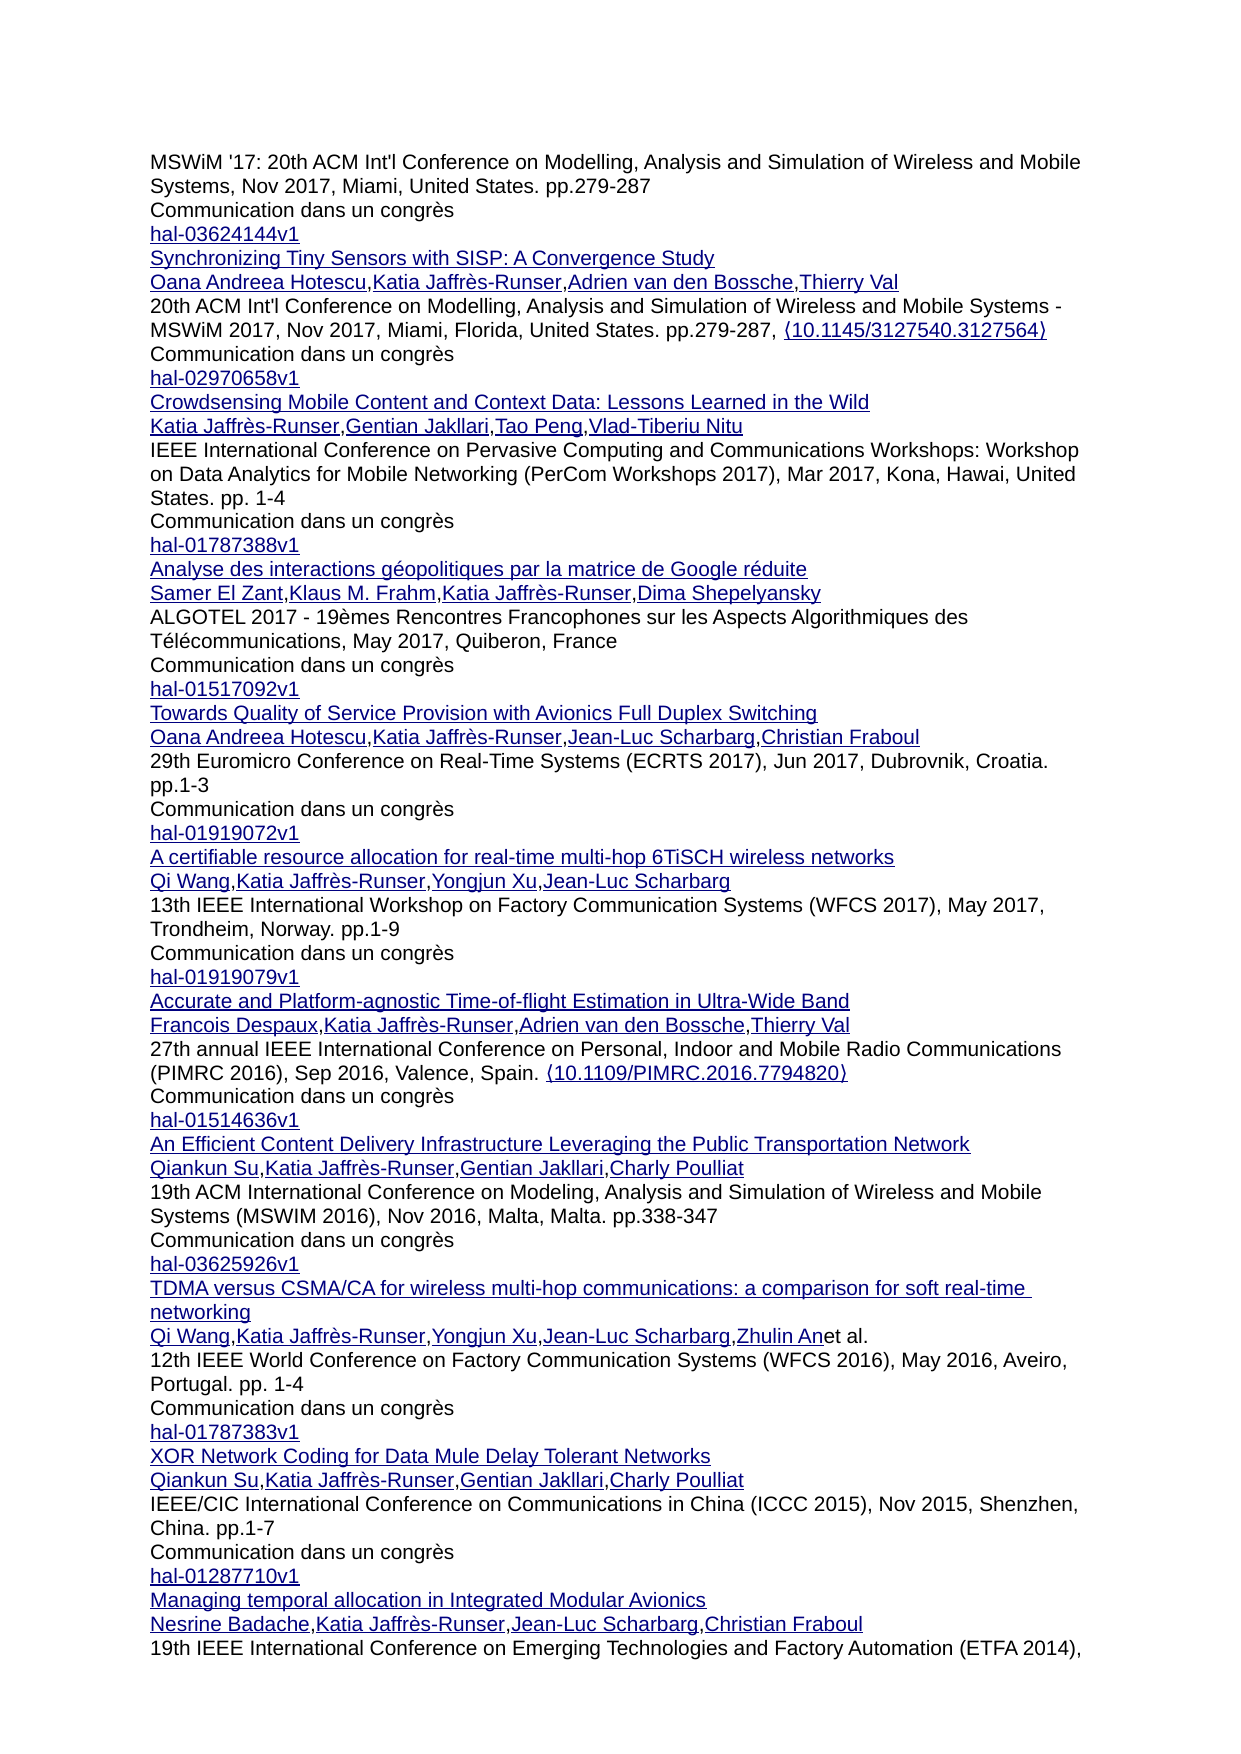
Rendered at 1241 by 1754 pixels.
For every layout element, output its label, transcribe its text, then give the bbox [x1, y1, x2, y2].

table_cell An Efficient Content Delivery Infrastructure Leveraging the Public Transportation Network Qiankun Su,Katia Jaffrès-Runser,Gentian Jakllari,Charly Poulliat 19th ACM International Conference on Modeling, Analysis and Simulation of Wireless and Mobile Systems (MSWIM 2016), Nov 2016, Malta, Malta. pp.338-347 Communication dans un congrès hal-03625926v1 [150, 1132, 1090, 1276]
table_cell Synchronizing Tiny Sensors with SISP: A Convergence Study Oana Andreea Hotescu,Katia Jaffrès-Runser,Adrien van den Bossche,Thierry Val 20th ACM Int'l Conference on Modelling, Analysis and Simulation of Wireless and Mobile Systems - MSWiM 2017, Nov 2017, Miami, Florida, United States. pp.279-287, ⟨10.1145/3127540.3127564⟩ Communication dans un congrès hal-02970658v1 [150, 246, 1090, 389]
table_cell A certifiable resource allocation for real-time multi-hop 6TiSCH wireless networks Qi Wang,Katia Jaffrès-Runser,Yongjun Xu,Jean-Luc Scharbarg 13th IEEE International Workshop on Factory Communication Systems (WFCS 2017), May 2017, Trondheim, Norway. pp.1-9 Communication dans un congrès hal-01919079v1 [150, 845, 1090, 988]
table_cell Towards Quality of Service Provision with Avionics Full Duplex Switching Oana Andreea Hotescu,Katia Jaffrès-Runser,Jean-Luc Scharbarg,Christian Fraboul 29th Euromicro Conference on Real-Time Systems (ECRTS 2017), Jun 2017, Dubrovnik, Croatia. pp.1-3 Communication dans un congrès hal-01919072v1 [150, 701, 1090, 845]
table_cell Managing temporal allocation in Integrated Modular Avionics Nesrine Badache,Katia Jaffrès-Runser,Jean-Luc Scharbarg,Christian Fraboul 19th IEEE International Conference on Emerging Technologies and Factory Automation (ETFA 2014), [150, 1588, 1090, 1659]
table_cell Crowdsensing Mobile Content and Context Data: Lessons Learned in the Wild Katia Jaffrès-Runser,Gentian Jakllari,Tao Peng,Vlad-Tiberiu Nitu IEEE International Conference on Pervasive Computing and Communications Workshops: Workshop on Data Analytics for Mobile Networking (PerCom Workshops 2017), Mar 2017, Kona, Hawai, United States. pp. 1-4 Communication dans un congrès hal-01787388v1 [150, 390, 1090, 557]
table_cell Accurate and Platform-agnostic Time-of-flight Estimation in Ultra-Wide Band Francois Despaux,Katia Jaffrès-Runser,Adrien van den Bossche,Thierry Val 27th annual IEEE International Conference on Personal, Indoor and Mobile Radio Communications (PIMRC 2016), Sep 2016, Valence, Spain. ⟨10.1109/PIMRC.2016.7794820⟩ Communication dans un congrès hal-01514636v1 [150, 989, 1090, 1132]
table_cell Analyse des interactions géopolitiques par la matrice de Google réduite Samer El Zant,Klaus M. Frahm,Katia Jaffrès-Runser,Dima Shepelyansky ALGOTEL 2017 - 19èmes Rencontres Francophones sur les Aspects Algorithmiques des Télécommunications, May 2017, Quiberon, France Communication dans un congrès hal-01517092v1 [150, 557, 1090, 701]
table_cell XOR Network Coding for Data Mule Delay Tolerant Networks Qiankun Su,Katia Jaffrès-Runser,Gentian Jakllari,Charly Poulliat IEEE/CIC International Conference on Communications in China (ICCC 2015), Nov 2015, Shenzhen, China. pp.1-7 Communication dans un congrès hal-01287710v1 [150, 1444, 1090, 1587]
table_cell MSWiM '17: 20th ACM Int'l Conference on Modelling, Analysis and Simulation of Wireless and Mobile Systems, Nov 2017, Miami, United States. pp.279-287 Communication dans un congrès hal-03624144v1 [150, 150, 1090, 246]
table_cell TDMA versus CSMA/CA for wireless multi-hop communications: a comparison for soft real-time networking Qi Wang,Katia Jaffrès-Runser,Yongjun Xu,Jean-Luc Scharbarg,Zhulin Anet al. 12th IEEE World Conference on Factory Communication Systems (WFCS 2016), May 2016, Aveiro, Portugal. pp. 1-4 Communication dans un congrès hal-01787383v1 [150, 1276, 1090, 1444]
